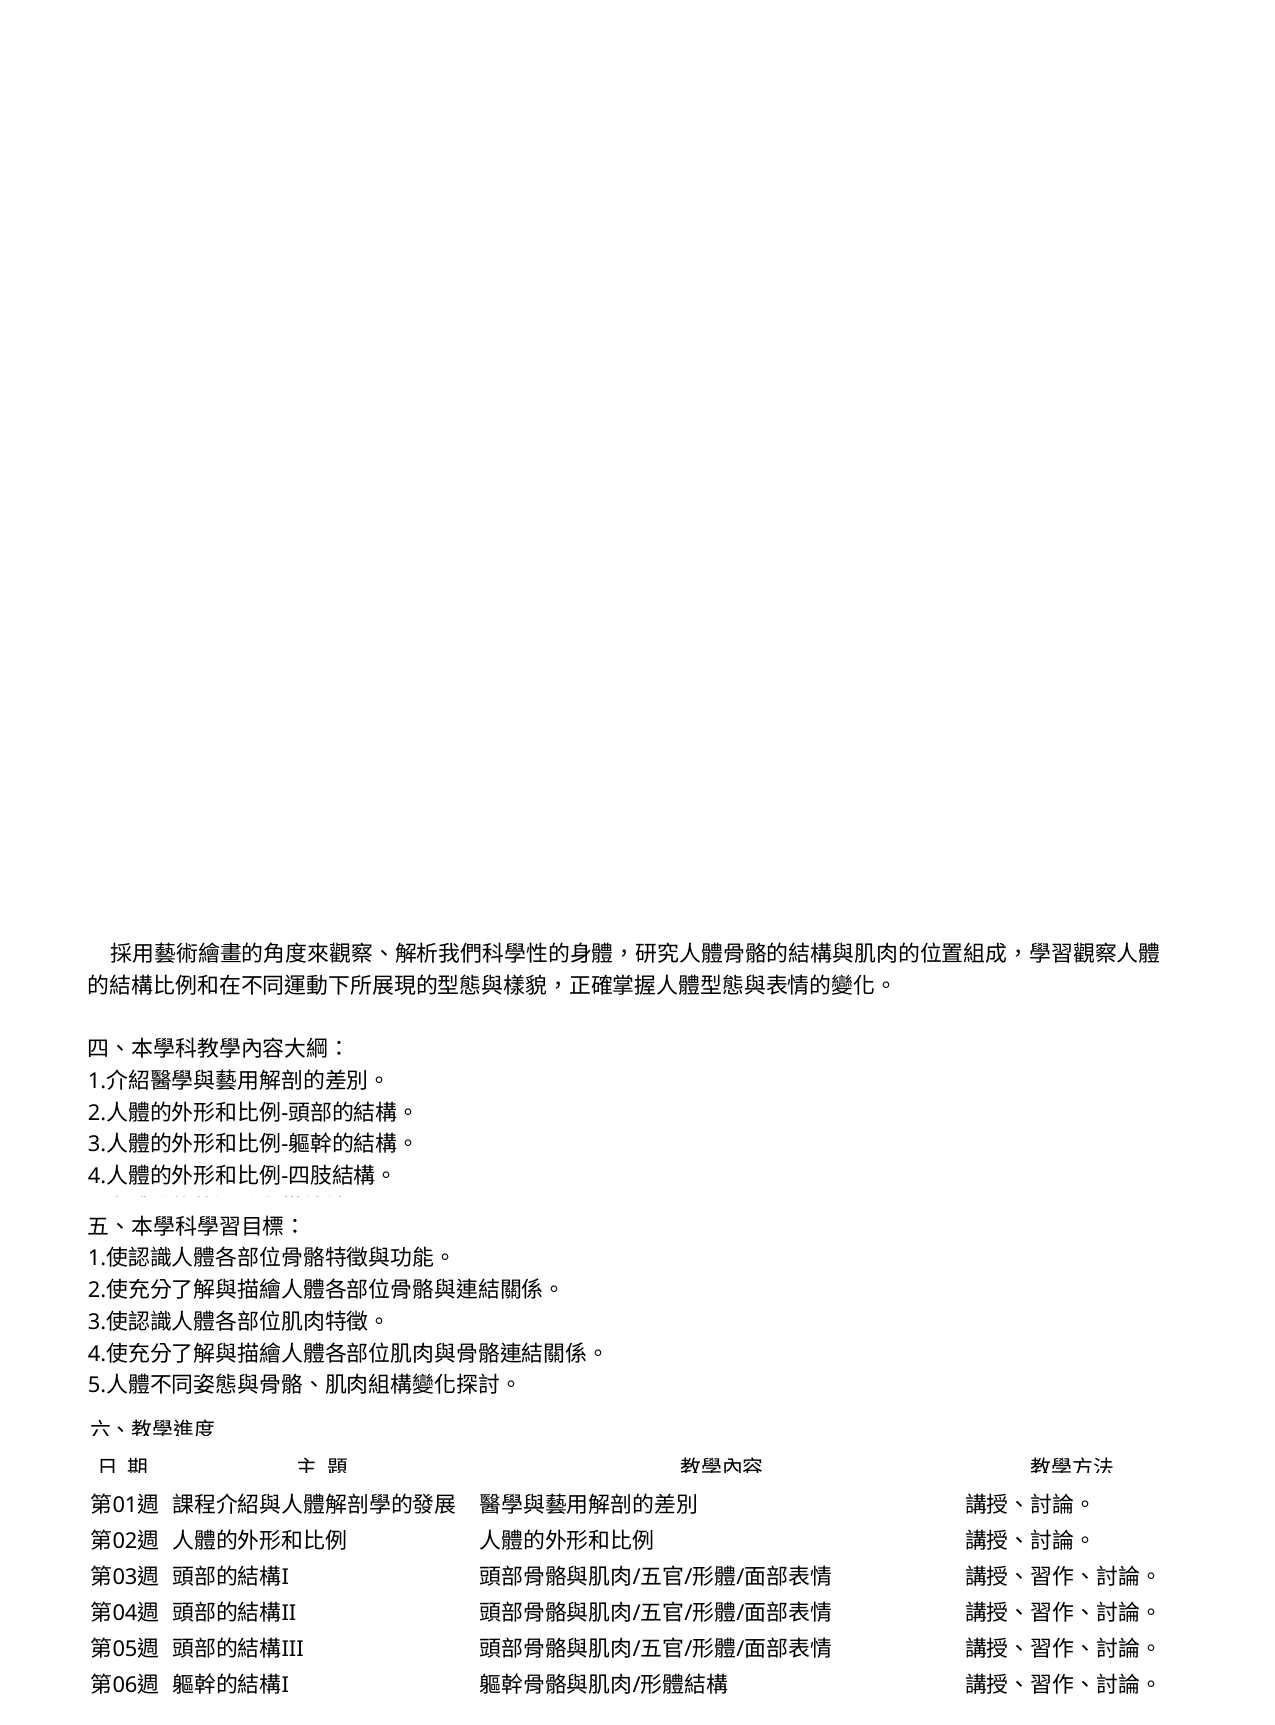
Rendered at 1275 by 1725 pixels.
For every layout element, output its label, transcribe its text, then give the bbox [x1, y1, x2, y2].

text 2.使充分了解與描繪人體各部位骨骼與連結關係。 [88, 1272, 1171, 1304]
text 講授、習作、討論。 [965, 1559, 1174, 1587]
text 第02週 [84, 1523, 165, 1551]
text 六、教學進度 [90, 1413, 853, 1435]
text 人體的外形和比例 [172, 1523, 471, 1551]
text 五、本學科學習目標： [88, 1209, 1171, 1240]
text 課程介紹與人體解剖學的發展 [172, 1487, 471, 1515]
text 軀幹骨骼與肌肉/形體結構 [479, 1667, 958, 1695]
text 5.人體動態的運動與描繪練習。 [88, 1190, 1171, 1196]
text 5.人體不同姿態與骨骼、肌肉組構變化探討。 [88, 1367, 1171, 1399]
text 日 期 [88, 1451, 157, 1473]
text 1.介紹醫學與藝用解剖的差別。 [88, 1063, 1171, 1095]
text 第03週 [84, 1559, 165, 1587]
text 頭部骨骼與肌肉/五官/形體/面部表情 [479, 1631, 958, 1659]
text 2.人體的外形和比例-頭部的結構。 [88, 1095, 1171, 1126]
text 軀幹的結構I [172, 1667, 471, 1695]
text 講授、討論。 [965, 1487, 1174, 1515]
text 四、本學科教學內容大綱： [88, 1031, 1171, 1063]
text 1.使認識人體各部位骨骼特徵與功能。 [88, 1240, 1171, 1272]
text 講授、習作、討論。 [965, 1667, 1174, 1695]
text 頭部的結構II [172, 1595, 471, 1623]
text 頭部的結構I [172, 1559, 471, 1587]
text 第01週 [84, 1487, 165, 1515]
text 教學方法 [976, 1451, 1168, 1473]
text 3.人體的外形和比例-軀幹的結構。 [88, 1126, 1171, 1158]
text 講授、討論。 [965, 1523, 1174, 1551]
text 頭部的結構III [172, 1631, 471, 1659]
text 講授、習作、討論。 [965, 1595, 1174, 1623]
text 第06週 [84, 1667, 165, 1695]
text 第05週 [84, 1631, 165, 1659]
text 頭部骨骼與肌肉/五官/形體/面部表情 [479, 1595, 958, 1623]
text 3.使認識人體各部位肌肉特徵。 [88, 1304, 1171, 1336]
text 4.使充分了解與描繪人體各部位肌肉與骨骼連結關係。 [88, 1336, 1171, 1367]
text 主 題 [174, 1451, 470, 1473]
text 人體的外形和比例 [479, 1523, 958, 1551]
text 醫學與藝用解剖的差別 [479, 1487, 958, 1515]
text 頭部骨骼與肌肉/五官/形體/面部表情 [479, 1559, 958, 1587]
text 第04週 [84, 1595, 165, 1623]
text 講授、習作、討論。 [965, 1631, 1174, 1659]
text 採用藝術繪畫的角度來觀察、解析我們科學性的身體，研究人體骨骼的結構與肌肉的位置組成，學習觀察人體的結構比例和在不同運動下所展現的型態與樣貌，正確掌握人體型態與表情的變化。 [88, 936, 1171, 1000]
text 4.人體的外形和比例-四肢結構。 [88, 1158, 1171, 1190]
text 教學內容 [579, 1451, 864, 1473]
